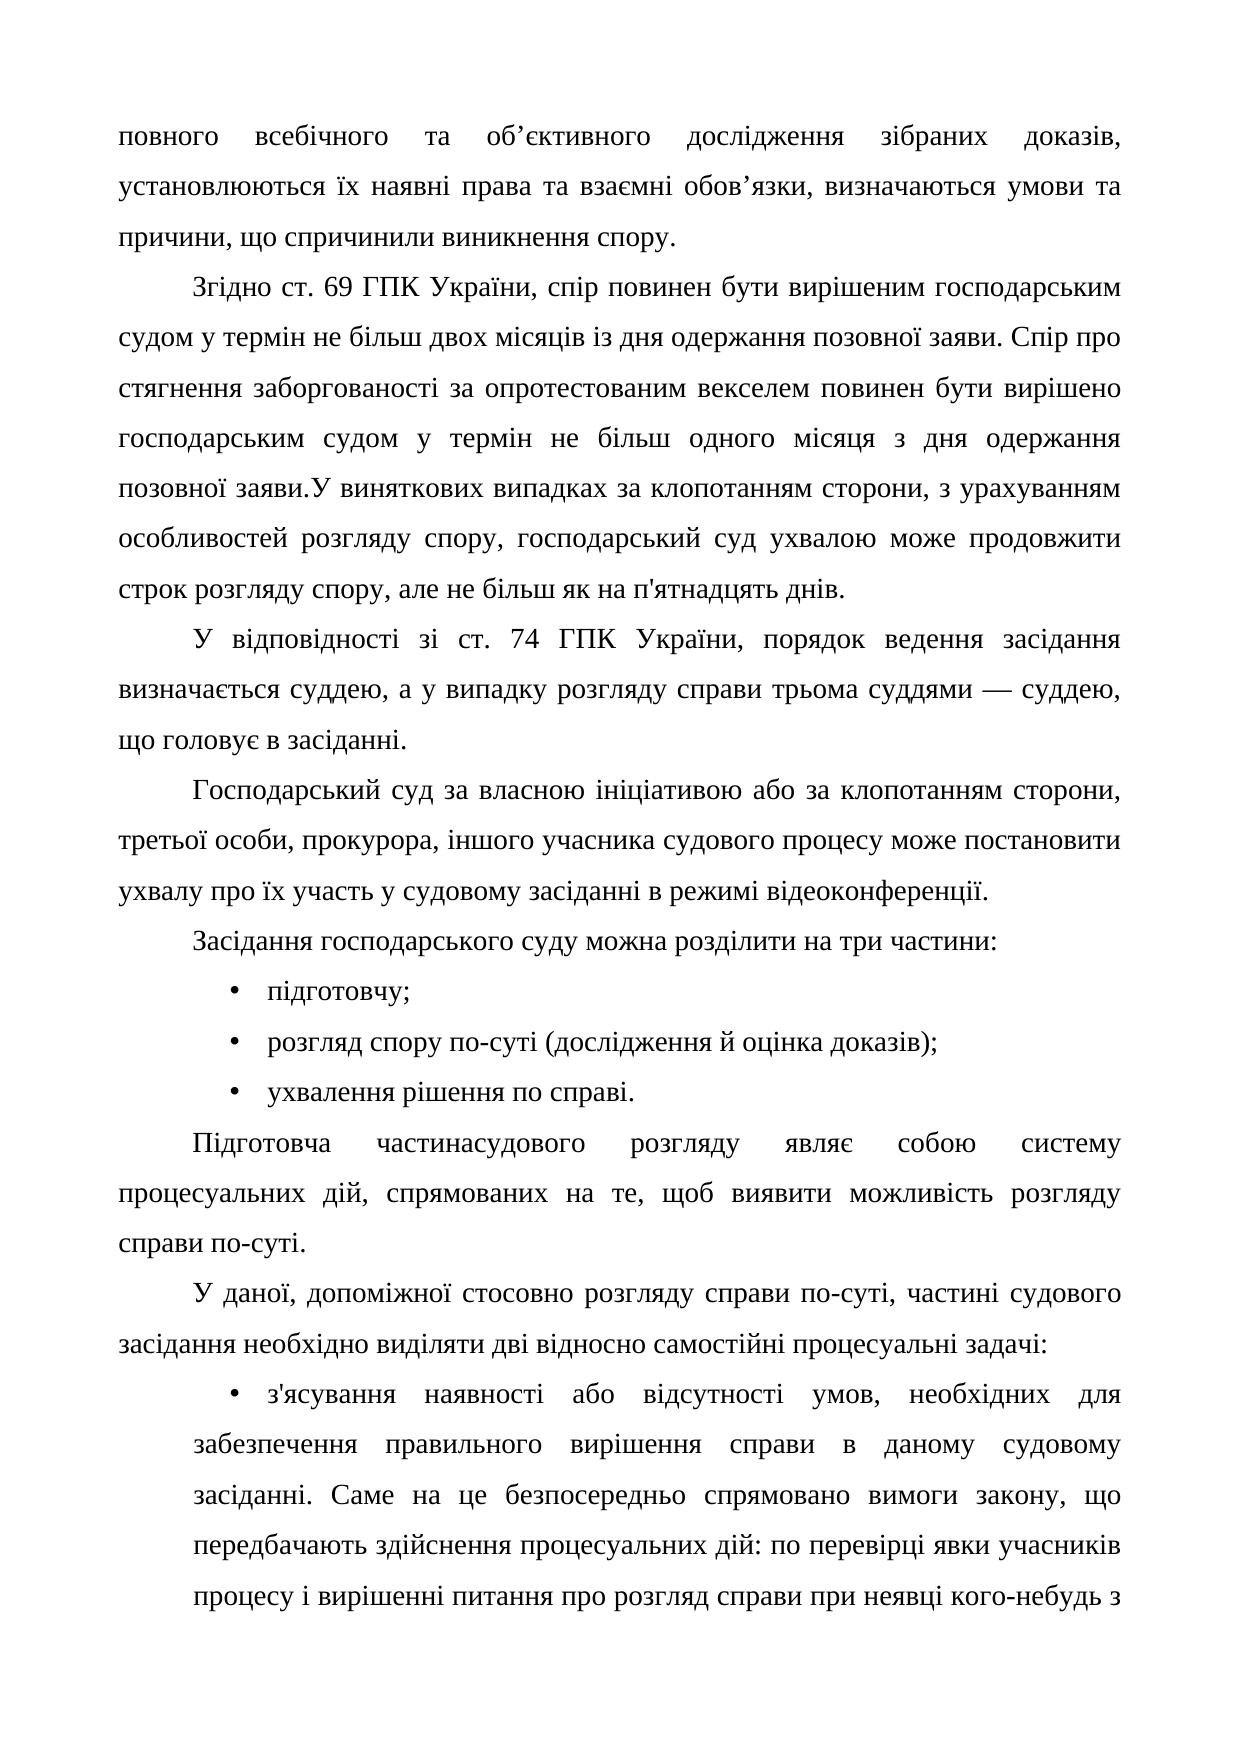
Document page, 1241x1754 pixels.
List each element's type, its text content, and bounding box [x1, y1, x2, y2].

text У даної, допоміжної стосовно розгляду справи по-суті, частині судового засідання необхідно виділяти дві відносно самостійні процесуальні задачі: [118, 1276, 1122, 1359]
text Підготовча частинасудового розгляду являє собою систему процесуальних дій, спрямованих на те, щоб виявити можливість розгляду справи по-суті. [118, 1125, 1122, 1259]
text повного всебічного та об’єктивного дослідження зібраних доказів, установлюються їх наявні права та взаємні обов’язки, визначаються умови та причини, що спричинили виникнення спору. [118, 118, 1122, 252]
list ухвалення рішення по справі. [156, 1074, 1122, 1108]
list розгляд спору по-суті (дослідження й оцінка доказів); [156, 1024, 1122, 1057]
text Господарський суд за власною ініціативою або за клопотанням сторони, третьої особи, прокурора, іншого учасника судового процесу може постановити ухвалу про їх участь у судовому засіданні в режимі відеоконференції. [118, 772, 1122, 906]
text Згідно ст. 69 ГПК України, спір повинен бути вирішеним господарським судом у термін не більш двох місяців із дня одержання позовної заяви. Спір про стягнення заборгованості за опротестованим векселем повинен бути вирішено господарським судом у термін не більш одного місяця з дня одержання позовної заяви.У виняткових випадках за клопотанням сторони, з урахуванням особливостей розгляду спору, господарський суд ухвалою може продовжити строк розгляду спору, але не більш як на п'ятнадцять днів. [118, 269, 1122, 604]
list підготовчу; [156, 973, 1122, 1007]
list з'ясування наявності або відсутності умов, необхідних для забезпечення правильного вирішення справи в даному судовому засіданні. Саме на це безпосередньо спрямовано вимоги закону, що передбачають здійснення процесуальних дій: по перевірці явки учасників процесу і вирішенні питання про розгляд справи при неявці кого-небудь з [156, 1376, 1122, 1611]
text Засідання господарського суду можна розділити на три частини: [118, 923, 1122, 957]
text У відповідності зі ст. 74 ГПК України, порядок ведення засідання визначається суддею, а у випадку розгляду справи трьома суддями — суддею, що головує в засіданні. [118, 621, 1122, 755]
